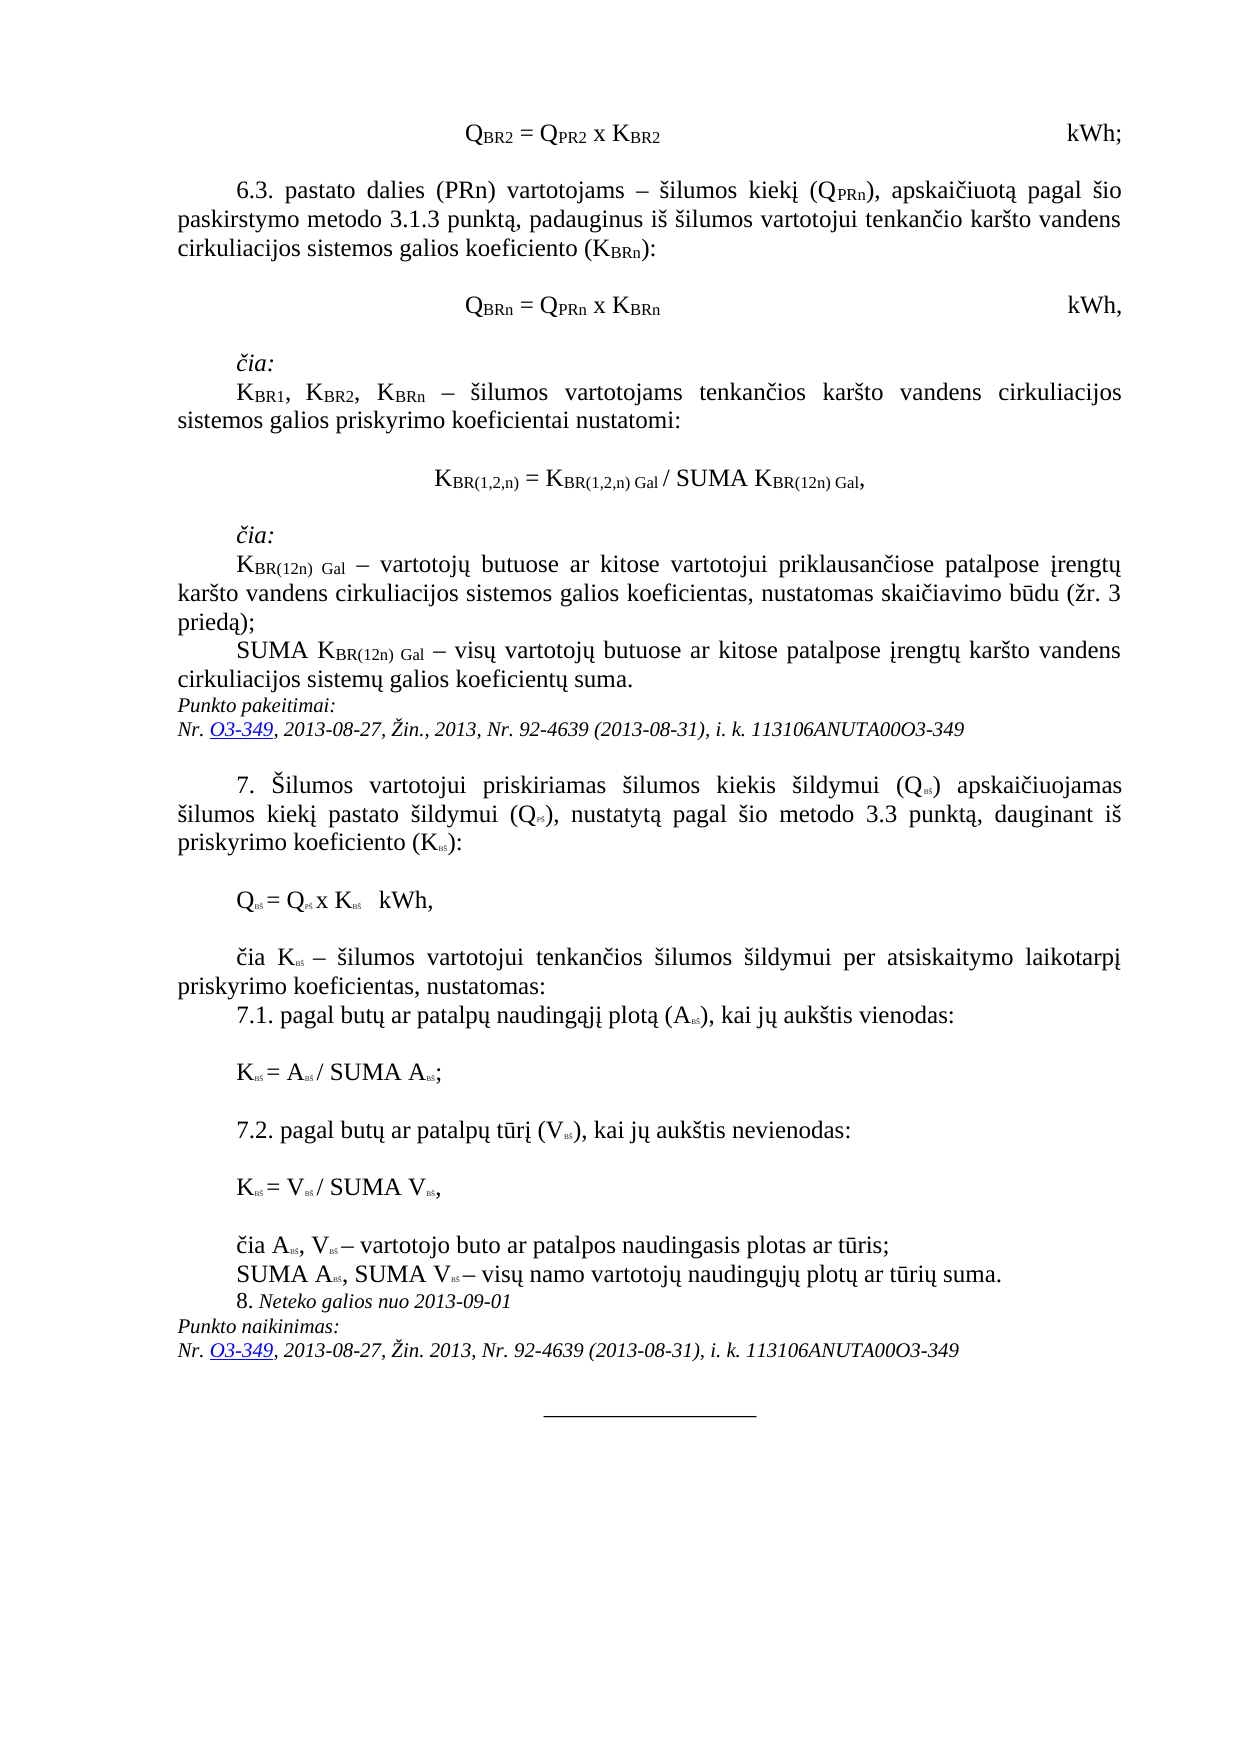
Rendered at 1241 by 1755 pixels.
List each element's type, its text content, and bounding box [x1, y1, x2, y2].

text KBR(1,2,n) = KBR(1,2,n) Gal / SUMA KBR(12n) Gal, [177, 463, 1122, 492]
text KBŠ = ABŠ / SUMA ABŠ; [177, 1057, 1122, 1086]
text QBR2 = QPR2 x KBR2 kWh; [465, 118, 1122, 147]
text KBŠ = VBŠ / SUMA VBŠ, [177, 1172, 1122, 1201]
text QBŠ = QPŠ x KBŠ kWh, [177, 885, 1122, 914]
text 7.2. pagal butų ar patalpų tūrį (VBŠ), kai jų aukštis nevienodas: [177, 1115, 1122, 1144]
text Punkto naikinimas: [177, 1314, 1122, 1338]
text 7.1. pagal butų ar patalpų naudingąjį plotą (ABŠ), kai jų aukštis vienodas: [177, 1000, 1122, 1029]
text čia: [177, 521, 1122, 549]
text SUMA ABŠ, SUMA VBŠ – visų namo vartotojų naudingųjų plotų ar tūrių suma. [177, 1259, 1122, 1287]
text SUMA KBR(12n) Gal – visų vartotojų butuose ar kitose patalpose įrengtų karšto vandens cirkuliacijos sistemų galios koeficientų suma. [177, 636, 1122, 693]
text KBR(12n) Gal – vartotojų butuose ar kitose vartotojui priklausančiose patalpose įrengtų karšto vandens cirkuliacijos sistemos galios koeficientas, nustatomas skaičiavimo būdu (žr. 3 priedą); [177, 549, 1122, 636]
text _________________ [177, 1391, 1122, 1419]
text čia ABŠ, VBŠ – vartotojo buto ar patalpos naudingasis plotas ar tūris; [177, 1230, 1122, 1259]
text QBRn = QPRn x KBRn kWh, [465, 291, 1122, 319]
text Punkto pakeitimai: [177, 693, 1122, 717]
text čia KBŠ – šilumos vartotojui tenkančios šilumos šildymui per atsiskaitymo laikotarpį priskyrimo koeficientas, nustatomas: [177, 942, 1122, 1000]
text Nr. O3-349, 2013-08-27, Žin., 2013, Nr. 92-4639 (2013-08-31), i. k. 113106ANUTA00O3-349 [177, 717, 1122, 741]
text 7. Šilumos vartotojui priskiriamas šilumos kiekis šildymui (QBŠ) apskaičiuojamas šilumos kiekį pastato šildymui (QPŠ), nustatytą pagal šio metodo 3.3 punktą, dauginant iš priskyrimo koeficiento (KBŠ): [177, 770, 1122, 856]
text čia: [177, 348, 1122, 377]
text 6.3. pastato dalies (PRn) vartotojams – šilumos kiekį (QPRn), apskaičiuotą pagal šio paskirstymo metodo 3.1.3 punktą, padauginus iš šilumos vartotojui tenkančio karšto vandens cirkuliacijos sistemos galios koeficiento (KBRn): [177, 176, 1122, 262]
text 8. Neteko galios nuo 2013-09-01 [177, 1287, 1122, 1314]
text KBR1, KBR2, KBRn – šilumos vartotojams tenkančios karšto vandens cirkuliacijos sistemos galios priskyrimo koeficientai nustatomi: [177, 377, 1122, 434]
text Nr. O3-349, 2013-08-27, Žin. 2013, Nr. 92-4639 (2013-08-31), i. k. 113106ANUTA00O3-349 [177, 1338, 1122, 1362]
